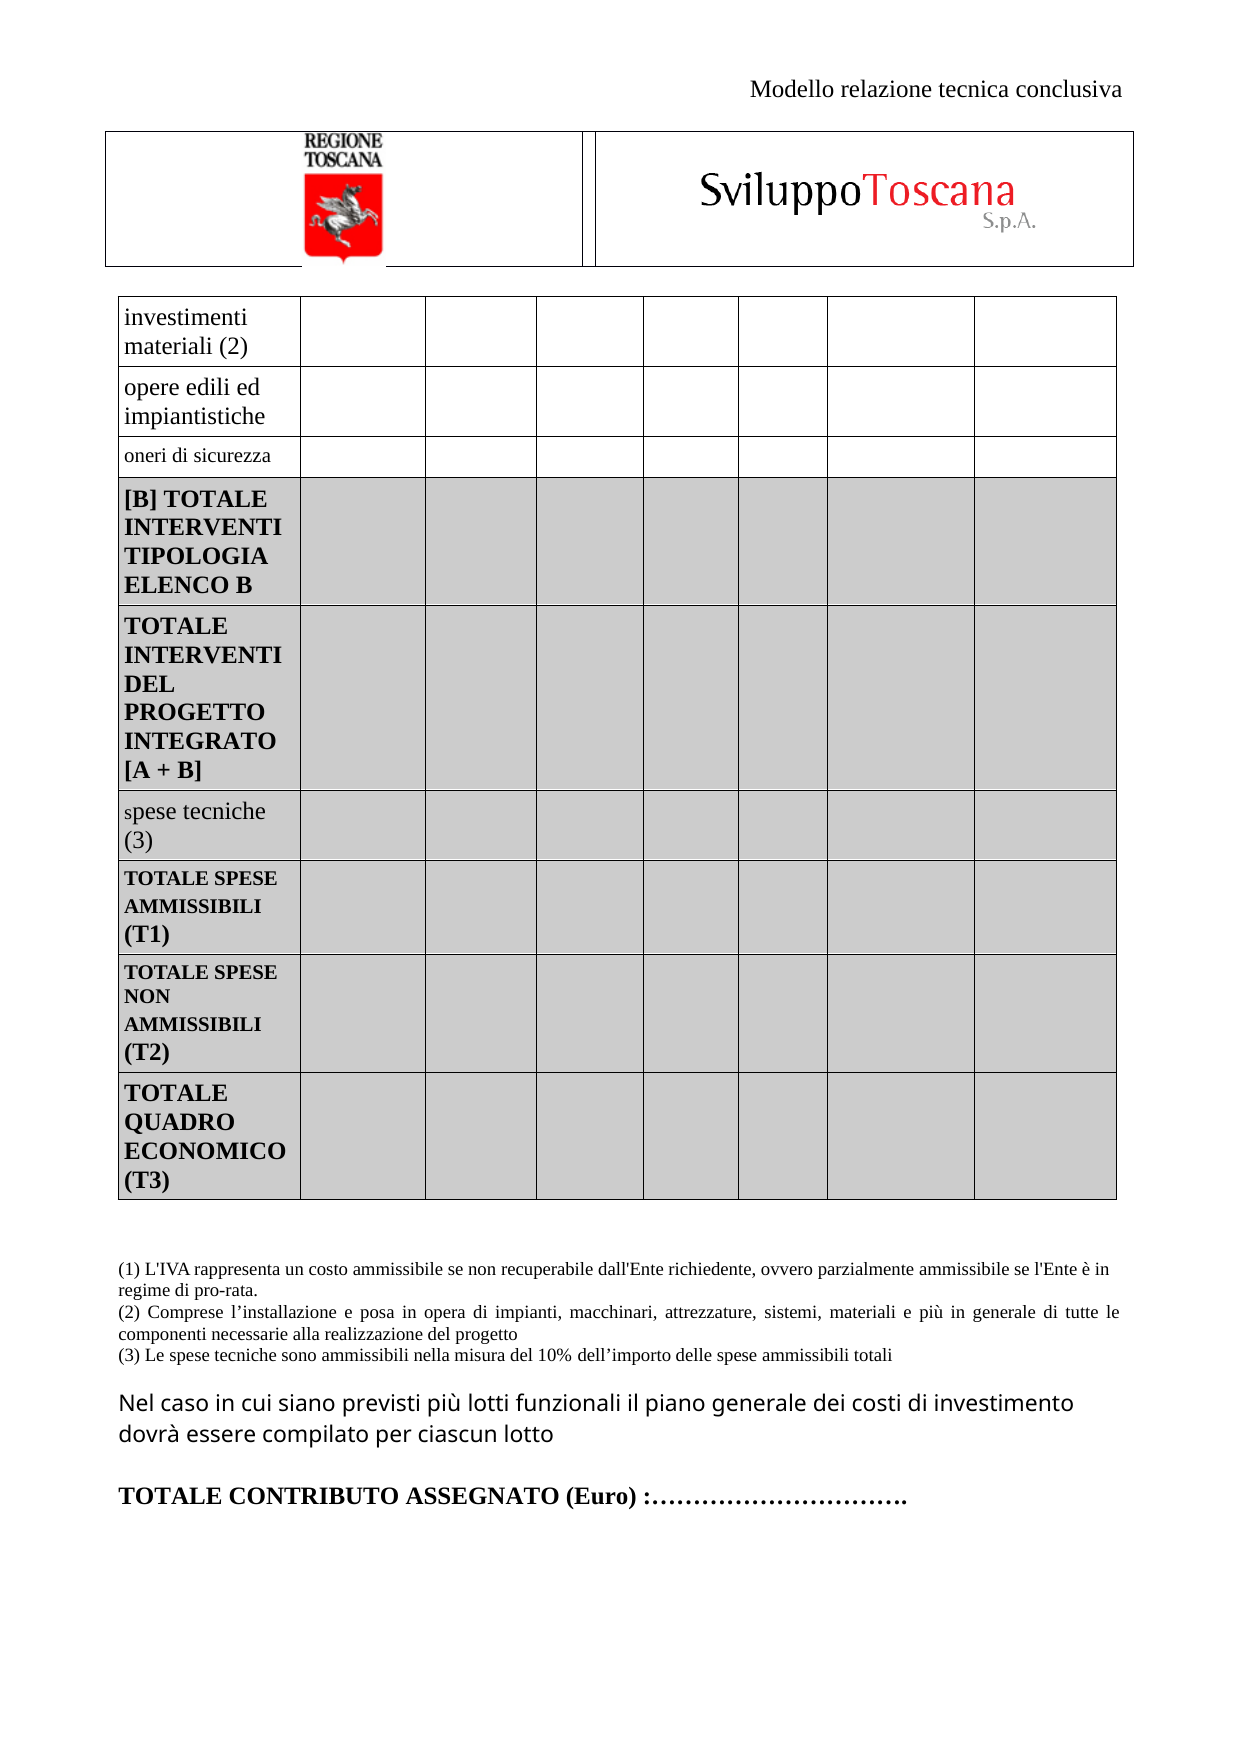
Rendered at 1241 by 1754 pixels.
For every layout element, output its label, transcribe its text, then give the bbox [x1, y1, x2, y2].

table_cell TOTALE INTERVENTI DEL PROGETTO INTEGRATO [A + B] [119, 606, 300, 789]
table_cell [828, 297, 974, 366]
picture [301, 132, 386, 266]
table_cell [301, 297, 425, 366]
table_cell [426, 791, 536, 859]
table_cell [426, 367, 536, 436]
table_cell [828, 437, 974, 477]
table_cell [739, 791, 827, 859]
table_cell [537, 1073, 643, 1199]
table_cell [644, 297, 738, 366]
table_cell [644, 791, 738, 859]
table_cell [828, 1073, 974, 1199]
table_cell [739, 1073, 827, 1199]
table_cell [828, 791, 974, 859]
text TOTALE CONTRIBUTO ASSEGNATO (Euro) :…………………………. [118, 1481, 1122, 1509]
table_cell [975, 478, 1116, 604]
table_cell [828, 606, 974, 789]
table_cell [644, 1073, 738, 1199]
table_cell [644, 367, 738, 436]
table_cell [537, 367, 643, 436]
table_cell [739, 606, 827, 789]
table_cell [739, 367, 827, 436]
table_cell [426, 478, 536, 604]
table_cell [644, 437, 738, 477]
table_cell [537, 606, 643, 789]
table_cell [537, 478, 643, 604]
table_cell [537, 297, 643, 366]
table_cell [975, 606, 1116, 789]
text (2) Comprese l’installazione e posa in opera di impianti, macchinari, attrezzature, sistemi, materiali e più in generale di tutte le componenti necessarie alla realizzazione del progetto [118, 1301, 1122, 1344]
table_cell oneri di sicurezza [119, 437, 300, 477]
table_cell [975, 955, 1116, 1072]
table_cell [828, 367, 974, 436]
text (3) Le spese tecniche sono ammissibili nella misura del 10% dell’importo delle spese ammissibili totali [118, 1344, 1122, 1366]
table_cell spese tecniche (3) [119, 791, 300, 859]
table_cell [739, 478, 827, 604]
table_cell [828, 861, 974, 953]
table_cell [301, 478, 425, 604]
table_cell [975, 791, 1116, 859]
table_cell [301, 367, 425, 436]
table_cell [301, 861, 425, 953]
table_cell [739, 297, 827, 366]
table_cell [537, 955, 643, 1072]
table_cell [426, 297, 536, 366]
table_cell TOTALE QUADRO ECONOMICO (T3) [119, 1073, 300, 1199]
table_cell [739, 861, 827, 953]
table_cell [537, 861, 643, 953]
table_cell [301, 1073, 425, 1199]
table_cell [644, 861, 738, 953]
table_cell [426, 606, 536, 789]
table_cell [B] TOTALE INTERVENTI TIPOLOGIA ELENCO B [119, 478, 300, 604]
table_cell investimenti materiali (2) [119, 297, 300, 366]
table_cell TOTALE SPESE NON AMMISSIBILI (T2) [119, 955, 300, 1072]
table_cell [301, 955, 425, 1072]
table_cell TOTALE SPESE AMMISSIBILI (T1) [119, 861, 300, 953]
table_cell [426, 1073, 536, 1199]
table_cell [828, 478, 974, 604]
table_cell [644, 478, 738, 604]
text (1) L'IVA rappresenta un costo ammissibile se non recuperabile dall'Ente richiedente, ovvero parzialmente ammissibile se l'Ente è in regime di pro-rata. [118, 1258, 1122, 1301]
table_cell [537, 791, 643, 859]
table_cell [975, 1073, 1116, 1199]
table_cell [739, 437, 827, 477]
table_cell [975, 367, 1116, 436]
table_cell [975, 297, 1116, 366]
table_cell [537, 437, 643, 477]
table_cell [644, 955, 738, 1072]
table_cell [426, 955, 536, 1072]
table_cell [828, 955, 974, 1072]
table_cell [426, 861, 536, 953]
text Nel caso in cui siano previsti più lotti funzionali il piano generale dei costi di investimento dovrà essere compilato per ciascun lotto [118, 1387, 1122, 1449]
table_cell opere edili ed impiantistiche [119, 367, 300, 436]
table_cell [301, 437, 425, 477]
table_cell [301, 791, 425, 859]
table_cell [301, 606, 425, 789]
table_cell [739, 955, 827, 1072]
table_cell [975, 861, 1116, 953]
table_cell [644, 606, 738, 789]
table_cell [975, 437, 1116, 477]
table_cell [426, 437, 536, 477]
picture [690, 165, 1039, 233]
